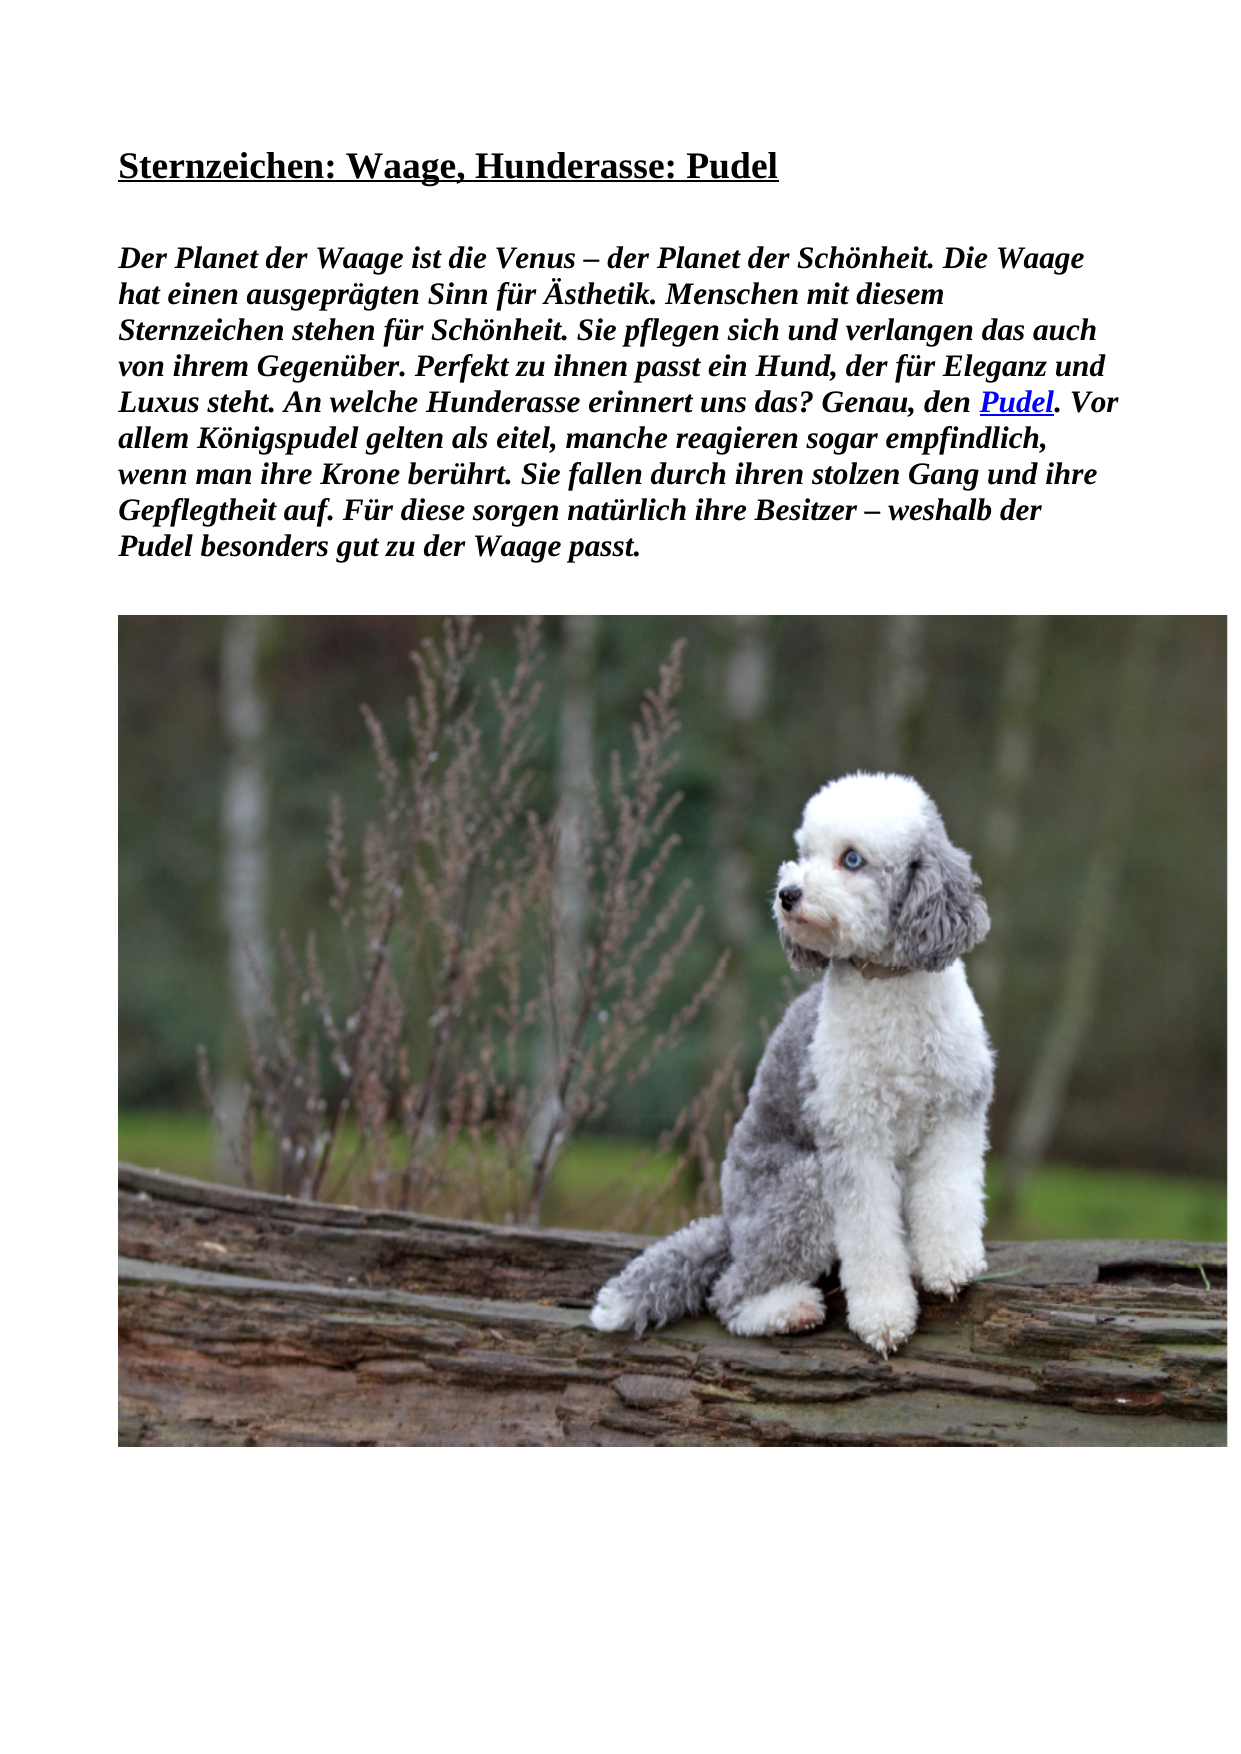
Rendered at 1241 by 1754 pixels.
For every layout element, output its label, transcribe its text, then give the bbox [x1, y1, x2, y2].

text Sternzeichen: Waage, Hunderasse: Pudel [118, 143, 1122, 186]
text Der Planet der Waage ist die Venus – der Planet der Schönheit. Die Waage hat einen ausgeprägten Sinn für Ästhetik. Menschen mit diesem Sternzeichen stehen für Schönheit. Sie pflegen sich und verlangen das auch von ihrem Gegenüber. Perfekt zu ihnen passt ein Hund, der für Eleganz und Luxus steht. An welche Hunderasse erinnert uns das? Genau, den Pudel. Vor allem Königspudel gelten als eitel, manche reagieren sogar empfindlich, wenn man ihre Krone berührt. Sie fallen durch ihren stolzen Gang und ihre Gepflegtheit auf. Für diese sorgen natürlich ihre Besitzer – weshalb der Pudel besonders gut zu der Waage passt. [118, 239, 1122, 563]
